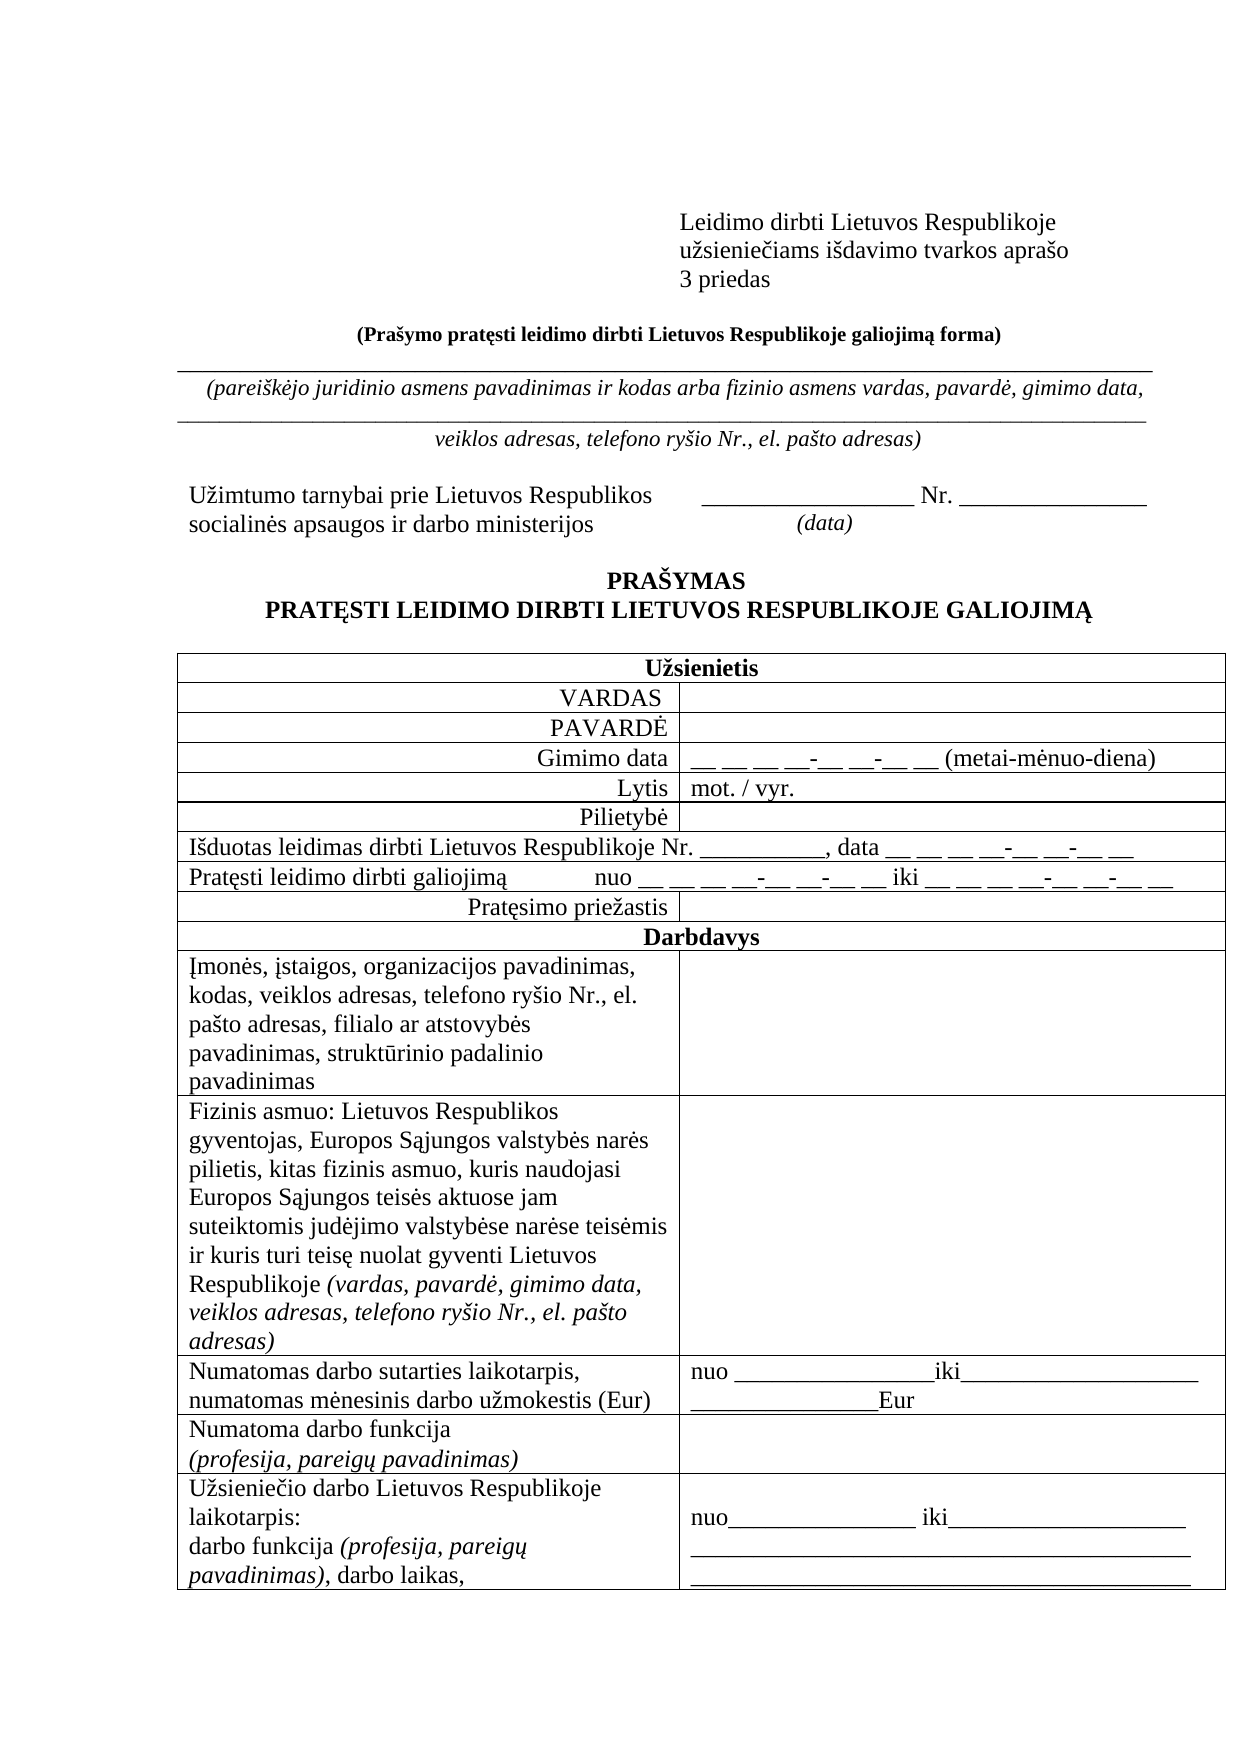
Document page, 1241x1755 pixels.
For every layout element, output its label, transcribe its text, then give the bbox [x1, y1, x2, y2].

table_cell Gimimo data [178, 743, 679, 772]
table_cell __ __ __ __-__ __-__ __ (metai-mėnuo-diena) [680, 743, 1225, 772]
table_cell Įmonės, įstaigos, organizacijos pavadinimas, kodas, veiklos adresas, telefono ryšio Nr., el. pašto adresas, filialo ar atstovybės pavadinimas, struktūrinio padalinio pavadinimas [178, 951, 679, 1095]
table_header _________________ Nr. _______________ (data) [690, 480, 1204, 537]
table_cell [680, 1415, 1225, 1472]
table_cell Pratęsimo priežastis [178, 892, 679, 921]
table_cell [680, 683, 1225, 712]
table_cell nuo_______________ iki___________________ ________________________________________ ________________________________________ [680, 1474, 1225, 1588]
table_cell Lytis [178, 773, 679, 801]
table_cell [680, 951, 1225, 1095]
text veiklos adresas, telefono ryšio Nr., el. pašto adresas) [177, 425, 1181, 451]
table_header Užsienietis [178, 654, 1225, 682]
table_cell Užsieniečio darbo Lietuvos Respublikoje laikotarpis: darbo funkcija (profesija, pareigų pavadinimas), darbo laikas, [178, 1474, 679, 1588]
text (pareiškėjo juridinio asmens pavadinimas ir kodas arba fizinio asmens vardas, pavardė, gimimo data, [177, 374, 1181, 401]
table_cell Darbdavys [178, 922, 1225, 950]
table_cell nuo ________________iki___________________ _______________Eur [680, 1356, 1225, 1413]
table_cell [680, 1096, 1225, 1355]
table_cell [680, 892, 1225, 921]
table_cell Numatoma darbo funkcija (profesija, pareigų pavadinimas) [178, 1415, 679, 1472]
text Leidimo dirbti Lietuvos Respublikoje [679, 207, 1181, 235]
table_cell [680, 713, 1225, 742]
table_cell Pratęsti leidimo dirbti galiojimą nuo __ __ __ __-__ __-__ __ iki __ __ __ __-__ __-__ __ [178, 862, 1225, 891]
table_cell Išduotas leidimas dirbti Lietuvos Respublikoje Nr. __________, data __ __ __ __-__ __-__ __ [178, 832, 1225, 861]
text užsieniečiams išdavimo tvarkos aprašo [679, 235, 1181, 264]
table_cell VARDAS [178, 683, 679, 712]
table_cell Numatomas darbo sutarties laikotarpis, numatomas mėnesinis darbo užmokestis (Eur) [178, 1356, 679, 1413]
table_cell PAVARDĖ [178, 713, 679, 742]
text PRAŠYMAS [177, 566, 1181, 595]
table_header Užimtumo tarnybai prie Lietuvos Respublikos socialinės apsaugos ir darbo ministerijos [177, 480, 690, 537]
table_cell [680, 803, 1225, 831]
text ______________________________________________________________________________ [177, 346, 1181, 374]
table_cell mot. / vyr. [680, 773, 1225, 801]
table_cell Pilietybė [178, 803, 679, 831]
table_cell Fizinis asmuo: Lietuvos Respublikos gyventojas, Europos Sąjungos valstybės narės pilietis, kitas fizinis asmuo, kuris naudojasi Europos Sąjungos teisės aktuose jam suteiktomis judėjimo valstybėse narėse teisėmis ir kuris turi teisę nuolat gyventi Lietuvos Respublikoje (vardas, pavardė, gimimo data, veiklos adresas, telefono ryšio Nr., el. pašto adresas) [178, 1096, 679, 1355]
text PRATĘSTI LEIDIMO DIRBTI LIETUVOS RESPUBLIKOJE GALIOJIMĄ [177, 595, 1181, 624]
text (Prašymo pratęsti leidimo dirbti Lietuvos Respublikoje galiojimą forma) [177, 322, 1181, 346]
text _____________________________________________________________________________________________ [177, 401, 1181, 425]
text 3 priedas [679, 264, 1181, 293]
